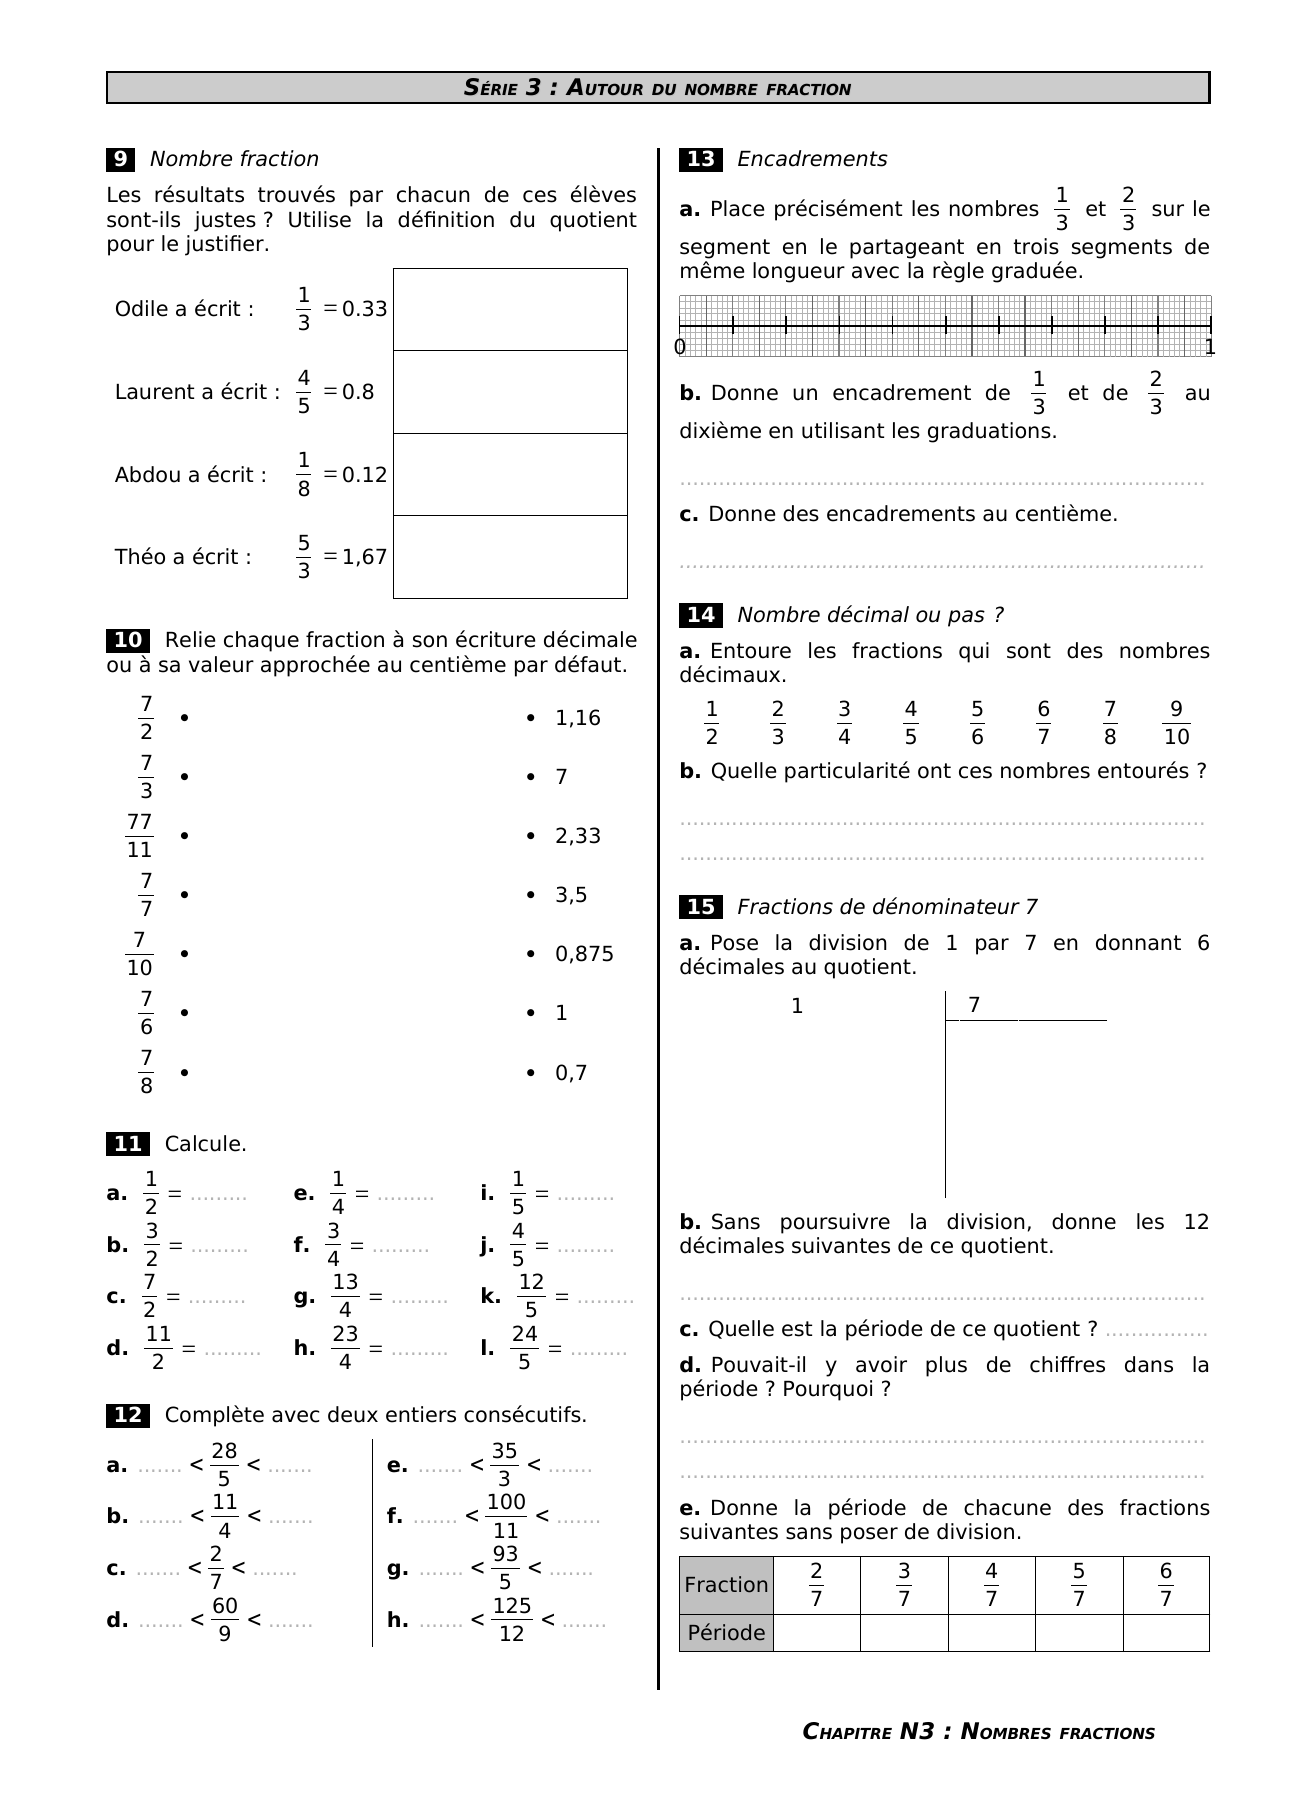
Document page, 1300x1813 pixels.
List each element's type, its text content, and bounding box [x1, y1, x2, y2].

table_header [1078, 688, 1144, 759]
list ....... << ....... [387, 1594, 638, 1646]
table_header [930, 991, 945, 1021]
list Entoure les fractions qui sont des nombres décimaux. [679, 639, 1211, 688]
table_cell  [106, 984, 192, 1043]
table_cell  [106, 807, 192, 866]
table_cell [285, 351, 319, 434]
table_header [745, 688, 812, 759]
list .................................................................................................................................................................. [679, 795, 1211, 866]
table_header [774, 1557, 860, 1614]
table_cell 0,12 [344, 468, 351, 481]
table_header [946, 991, 959, 1020]
table_header [1036, 1557, 1123, 1614]
list = ......... [106, 1271, 264, 1322]
text ................................................................................. [679, 455, 1211, 491]
table_cell 0,12 [342, 434, 393, 516]
table_cell [192, 925, 527, 984]
table_cell [394, 351, 627, 433]
table_header [945, 688, 1011, 759]
table_cell  [106, 1043, 192, 1102]
table_cell [783, 1021, 945, 1198]
table_header [878, 688, 945, 759]
table_cell  [106, 866, 192, 925]
table_header [679, 688, 745, 759]
list = ......... [480, 1168, 638, 1219]
table_header [812, 688, 878, 759]
table_header 1 [783, 991, 812, 1021]
table_cell 1,67 [342, 516, 393, 599]
list Donne des encadrements au centième. [679, 502, 1211, 527]
text ................................................................................. [679, 538, 1211, 574]
list ....... << ....... [106, 1594, 357, 1646]
table_cell Période [680, 1615, 773, 1651]
table_cell [192, 866, 527, 925]
table_header [1011, 688, 1078, 759]
table_cell  [106, 925, 192, 984]
table_cell  0,875 [527, 925, 638, 984]
list Quelle particularité ont ces nombres entourés ? [679, 759, 1211, 783]
list .................................................................................................................................................................. [679, 1413, 1211, 1484]
list Complète avec deux entiers consécutifs. [106, 1403, 638, 1428]
list = ......... [293, 1219, 451, 1271]
list = ......... [293, 1322, 451, 1374]
table_header [841, 991, 871, 1021]
table_cell = [319, 516, 342, 599]
list = ......... [480, 1271, 638, 1322]
table_header 7 [960, 991, 989, 1020]
table_cell [192, 1043, 527, 1102]
table_cell Abdou a écrit : [115, 434, 285, 516]
list Fractions de dénominateur 7 [723, 895, 1211, 919]
table_cell 0,8 [342, 351, 393, 434]
list Place précisément les nombres et sur le segment en le partageant en trois segments de même longueur avec la règle graduée. [679, 184, 1211, 284]
list = ......... [480, 1322, 638, 1374]
list = ......... [480, 1219, 638, 1271]
list = ......... [106, 1168, 264, 1219]
list ....... << ....... [106, 1491, 357, 1543]
text ................................................................................. [679, 1270, 1211, 1306]
table_header Fraction [680, 1557, 773, 1614]
table_header [1144, 688, 1211, 759]
table_header 0,33 [342, 268, 393, 351]
list = ......... [106, 1219, 264, 1271]
table_cell [774, 1615, 860, 1651]
table_cell  3,5 [527, 866, 638, 925]
table_cell Théo a écrit : [115, 516, 285, 599]
table_cell [1036, 1615, 1123, 1651]
list ....... << ....... [387, 1491, 638, 1543]
list Quelle est la période de ce quotient ? ................ [679, 1306, 1211, 1341]
table_header [989, 991, 1018, 1020]
table_header [861, 1557, 948, 1614]
table_header Odile a écrit : [115, 268, 285, 351]
table_header [394, 269, 627, 350]
list Donne un encadrement de et de au dixième en utilisant les graduations. [679, 368, 1211, 443]
table_header [1124, 1557, 1209, 1614]
table_cell [1124, 1615, 1209, 1651]
table_cell  7 [527, 748, 638, 807]
table_cell [394, 516, 627, 598]
table_cell  [106, 748, 192, 807]
table_cell  1 [527, 984, 638, 1043]
table_header  1,16 [527, 689, 638, 748]
table_header [285, 268, 319, 351]
list = ......... [106, 1322, 264, 1374]
table_cell [192, 984, 527, 1043]
list ....... << ....... [387, 1439, 638, 1491]
table_header [812, 991, 841, 1021]
list = ......... [293, 1168, 451, 1219]
table_header = [319, 268, 342, 351]
list Encadrements [723, 148, 1211, 172]
list ....... << ....... [387, 1543, 638, 1594]
table_cell  2,33 [527, 807, 638, 866]
table_cell [394, 434, 627, 515]
table_header [949, 1557, 1035, 1614]
table_cell [861, 1615, 948, 1651]
table_cell = [319, 351, 342, 434]
table_header [1019, 991, 1107, 1020]
list ....... << ....... [106, 1543, 357, 1594]
table_cell  0,7 [527, 1043, 638, 1102]
list ....... << ....... [106, 1439, 357, 1491]
table_cell [949, 1615, 1035, 1651]
table_cell [946, 1021, 1107, 1198]
table_cell 0,8 [344, 385, 351, 398]
list Sans poursuivre la division, donne les 12 décimales suivantes de ce quotient. [679, 1210, 1211, 1258]
list Relie chaque fraction à son écriture décimale ou à sa valeur approchée au centième par défaut. [106, 628, 638, 677]
table_header [900, 991, 930, 1021]
list Pose la division de 1 par 7 en donnant 6 décimales au quotient. [679, 931, 1211, 980]
table_cell = [319, 434, 342, 516]
table_header  [106, 689, 192, 748]
table_cell Laurent a écrit : [115, 351, 285, 434]
list Calcule. [150, 1132, 638, 1156]
table_cell [285, 434, 319, 516]
table_header 0,33 [344, 302, 351, 315]
table_header [871, 991, 900, 1021]
table_header [192, 689, 527, 748]
list Nombre décimal ou pas ? [723, 603, 1211, 628]
list = ......... [293, 1271, 451, 1322]
table_cell [192, 807, 527, 866]
text Les résultats trouvés par chacun de ces élèves sont-ils justes ? Utilise la définition du quotient pour le justifier. [106, 184, 638, 256]
list Donne la période de chacune des fractions suivantes sans poser de division. [679, 1496, 1211, 1544]
table_cell [192, 748, 527, 807]
table_cell [285, 516, 319, 599]
list Nombre fraction [135, 148, 638, 172]
list Pouvait-il y avoir plus de chiffres dans la période ? Pourquoi ? [679, 1353, 1211, 1401]
